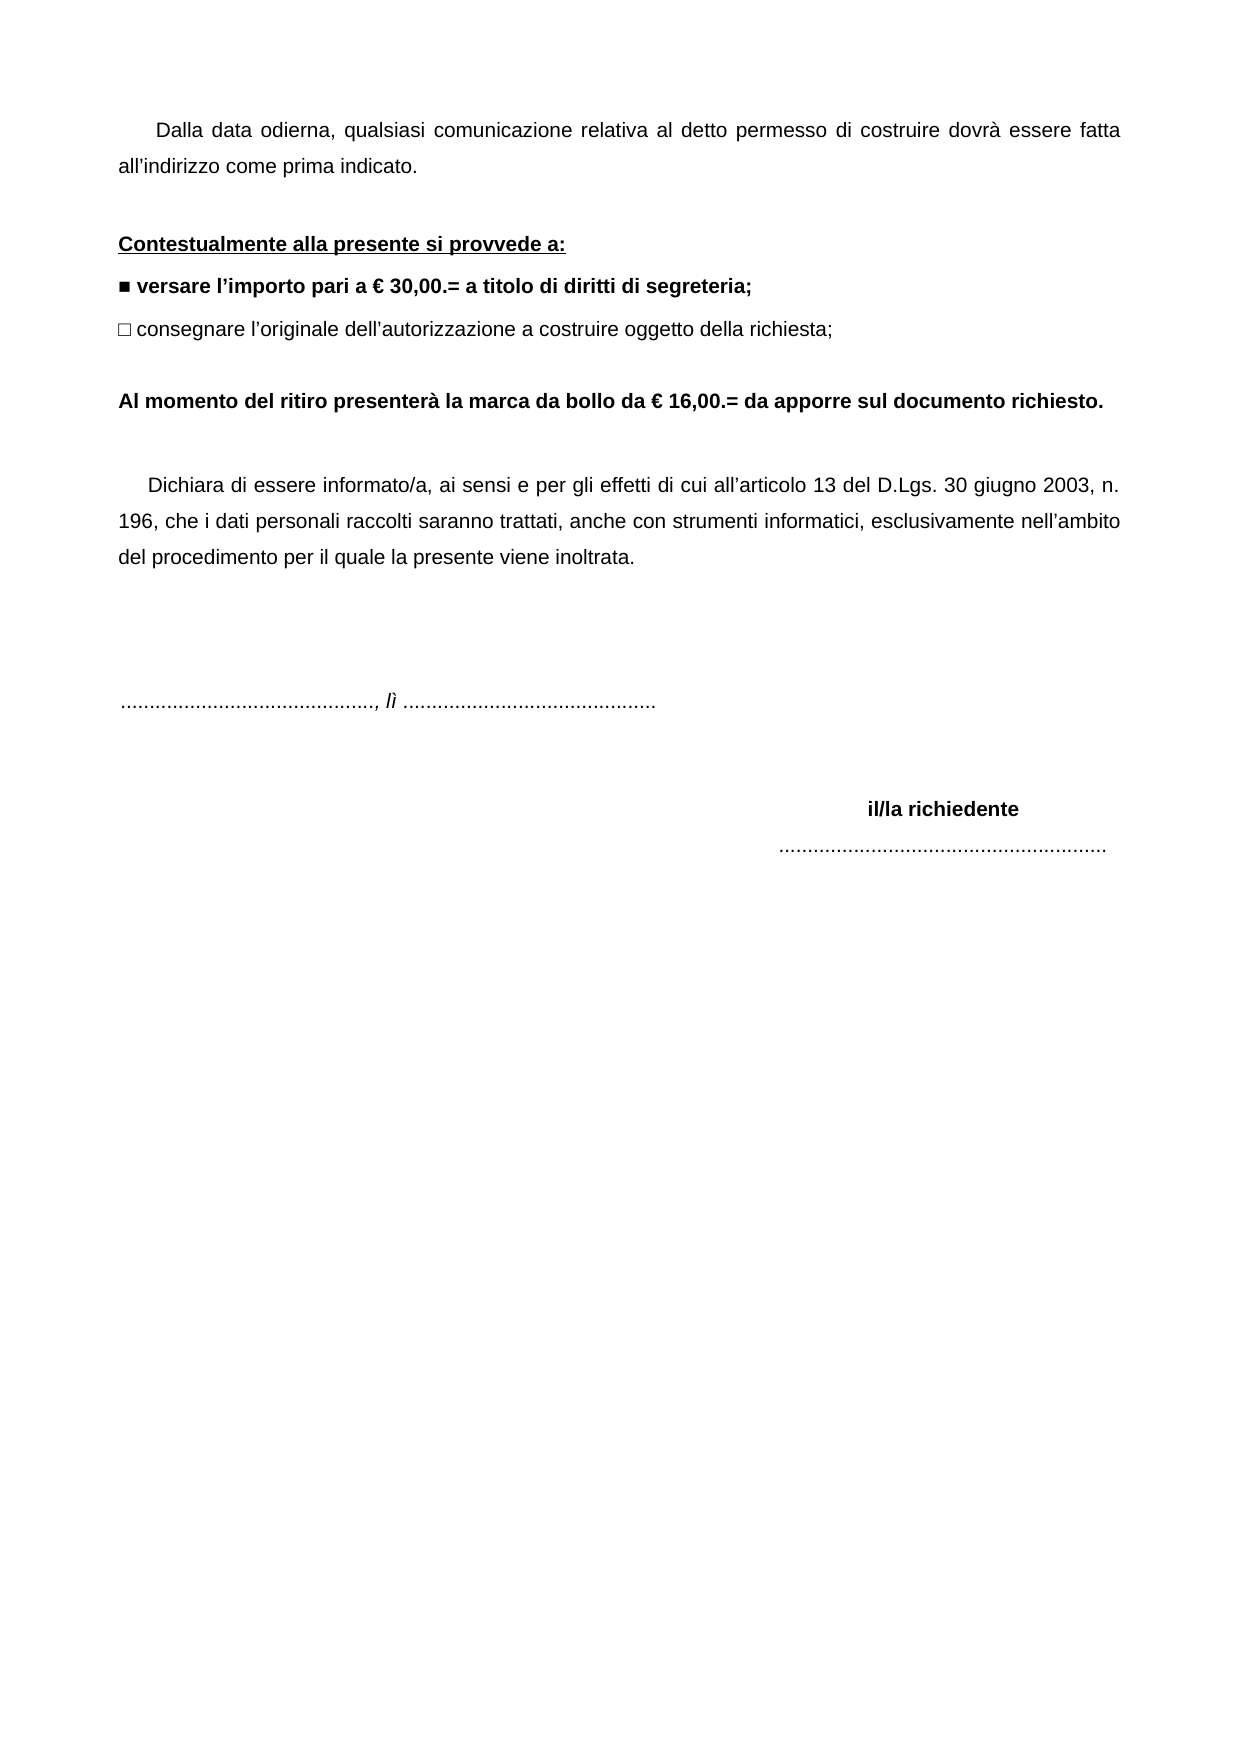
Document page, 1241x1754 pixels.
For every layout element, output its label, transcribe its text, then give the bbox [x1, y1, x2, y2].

text Contestualmente alla presente si provvede a: [118, 232, 1122, 256]
text Al momento del ritiro presenterà la marca da bollo da € 16,00.= da apporre sul documento richiesto. [118, 389, 1122, 413]
text Dalla data odierna, qualsiasi comunicazione relativa al detto permesso di costruire dovrà essere fatta all’indirizzo come prima indicato. [118, 118, 1122, 178]
text ■ versare l’importo pari a € 30,00.= a titolo di diritti di segreteria; [118, 274, 1122, 298]
text Dichiara di essere informato/a, ai sensi e per gli effetti di cui all’articolo 13 del D.Lgs. 30 giugno 2003, n. 196, che i dati personali raccolti saranno trattati, anche con strumenti informatici, esclusivamente nell’ambito del procedimento per il quale la presente viene inoltrata. [118, 473, 1122, 569]
text □ consegnare l’originale dell’autorizzazione a costruire oggetto della richiesta; [118, 317, 1122, 341]
text ......................................................... [118, 832, 1122, 856]
text ............................................, lì ............................................ [120, 689, 1122, 713]
text il/la richiedente [137, 797, 1122, 821]
